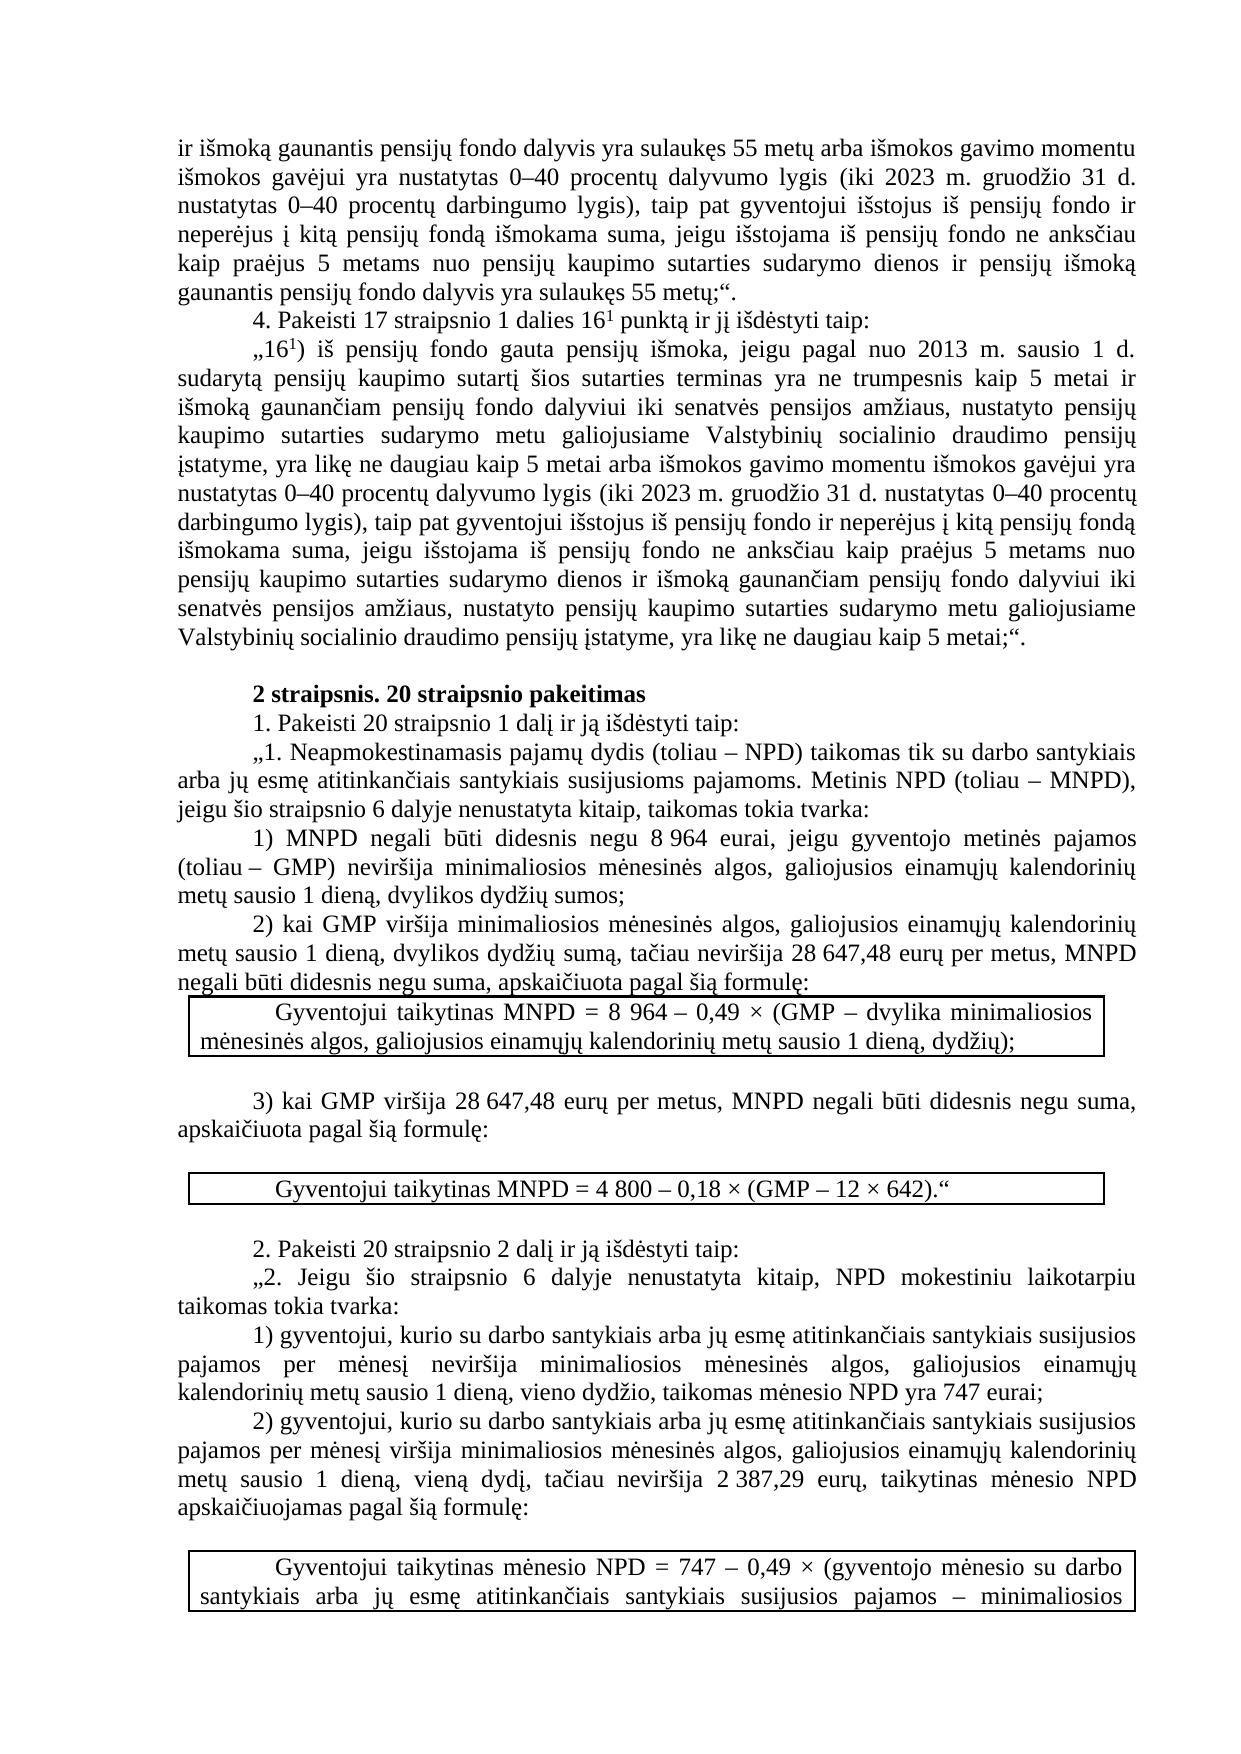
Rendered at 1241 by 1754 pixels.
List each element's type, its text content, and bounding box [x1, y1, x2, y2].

text „2. Jeigu šio straipsnio 6 dalyje nenustatyta kitaip, NPD mokestiniu laikotarpiu taikomas tokia tvarka: [177, 1262, 1137, 1320]
table_header Gyventojui taikytinas MNPD = 4 800 – 0,18 × (GMP – 12 × 642).“ [190, 1174, 1103, 1203]
table_header Gyventojui taikytinas MNPD = 8 964 – 0,49 × (GMP – dvylika minimaliosios mėnesinės algos, galiojusios einamųjų kalendorinių metų sausio 1 dieną, dydžių); [190, 998, 1103, 1055]
table_header Gyventojui taikytinas mėnesio NPD = 747 – 0,49 × (gyventojo mėnesio su darbo santykiais arba jų esmę atitinkančiais santykiais susijusios pajamos – minimaliosios [190, 1552, 1134, 1609]
text „1. Neapmokestinamasis pajamų dydis (toliau – NPD) taikomas tik su darbo santykiais arba jų esmę atitinkančiais santykiais susijusioms pajamoms. Metinis NPD (toliau – MNPD), jeigu šio straipsnio 6 dalyje nenustatyta kitaip, taikomas tokia tvarka: [177, 737, 1137, 823]
text 1. Pakeisti 20 straipsnio 1 dalį ir ją išdėstyti taip: [177, 708, 1137, 737]
text 2 straipsnis. 20 straipsnio pakeitimas [177, 679, 1137, 708]
text 2) kai GMP viršija minimaliosios mėnesinės algos, galiojusios einamųjų kalendorinių metų sausio 1 dieną, dvylikos dydžių sumą, tačiau neviršija 28 647,48 eurų per metus, MNPD negali būti didesnis negu suma, apskaičiuota pagal šią formulę: [177, 909, 1137, 995]
text 2) gyventojui, kurio su darbo santykiais arba jų esmę atitinkančiais santykiais susijusios pajamos per mėnesį viršija minimaliosios mėnesinės algos, galiojusios einamųjų kalendorinių metų sausio 1 dieną, vieną dydį, tačiau neviršija 2 387,29 eurų, taikytinas mėnesio NPD apskaičiuojamas pagal šią formulę: [177, 1406, 1137, 1521]
text 1) gyventojui, kurio su darbo santykiais arba jų esmę atitinkančiais santykiais susijusios pajamos per mėnesį neviršija minimaliosios mėnesinės algos, galiojusios einamųjų kalendorinių metų sausio 1 dieną, vieno dydžio, taikomas mėnesio NPD yra 747 eurai; [177, 1320, 1137, 1406]
text 1) MNPD negali būti didesnis negu 8 964 eurai, jeigu gyventojo metinės pajamos (toliau – GMP) neviršija minimaliosios mėnesinės algos, galiojusios einamųjų kalendorinių metų sausio 1 dieną, dvylikos dydžių sumos; [177, 823, 1137, 909]
text ir išmoką gaunantis pensijų fondo dalyvis yra sulaukęs 55 metų arba išmokos gavimo momentu išmokos gavėjui yra nustatytas 0–40 procentų dalyvumo lygis (iki 2023 m. gruodžio 31 d. nustatytas 0–40 procentų darbingumo lygis), taip pat gyventojui išstojus iš pensijų fondo ir neperėjus į kitą pensijų fondą išmokama suma, jeigu išstojama iš pensijų fondo ne anksčiau kaip praėjus 5 metams nuo pensijų kaupimo sutarties sudarymo dienos ir pensijų išmoką gaunantis pensijų fondo dalyvis yra sulaukęs 55 metų;“. [177, 133, 1137, 305]
text 3) kai GMP viršija 28 647,48 eurų per metus, MNPD negali būti didesnis negu suma, apskaičiuota pagal šią formulę: [177, 1086, 1137, 1143]
text „161) iš pensijų fondo gauta pensijų išmoka, jeigu pagal nuo 2013 m. sausio 1 d. sudarytą pensijų kaupimo sutartį šios sutarties terminas yra ne trumpesnis kaip 5 metai ir išmoką gaunančiam pensijų fondo dalyviui iki senatvės pensijos amžiaus, nustatyto pensijų kaupimo sutarties sudarymo metu galiojusiame Valstybinių socialinio draudimo pensijų įstatyme, yra likę ne daugiau kaip 5 metai arba išmokos gavimo momentu išmokos gavėjui yra nustatytas 0–40 procentų dalyvumo lygis (iki 2023 m. gruodžio 31 d. nustatytas 0–40 procentų darbingumo lygis), taip pat gyventojui išstojus iš pensijų fondo ir neperėjus į kitą pensijų fondą išmokama suma, jeigu išstojama iš pensijų fondo ne anksčiau kaip praėjus 5 metams nuo pensijų kaupimo sutarties sudarymo dienos ir išmoką gaunančiam pensijų fondo dalyviui iki senatvės pensijos amžiaus, nustatyto pensijų kaupimo sutarties sudarymo metu galiojusiame Valstybinių socialinio draudimo pensijų įstatyme, yra likę ne daugiau kaip 5 metai;“. [177, 334, 1137, 650]
text 2. Pakeisti 20 straipsnio 2 dalį ir ją išdėstyti taip: [177, 1234, 1137, 1262]
text 4. Pakeisti 17 straipsnio 1 dalies 161 punktą ir jį išdėstyti taip: [177, 305, 1137, 334]
